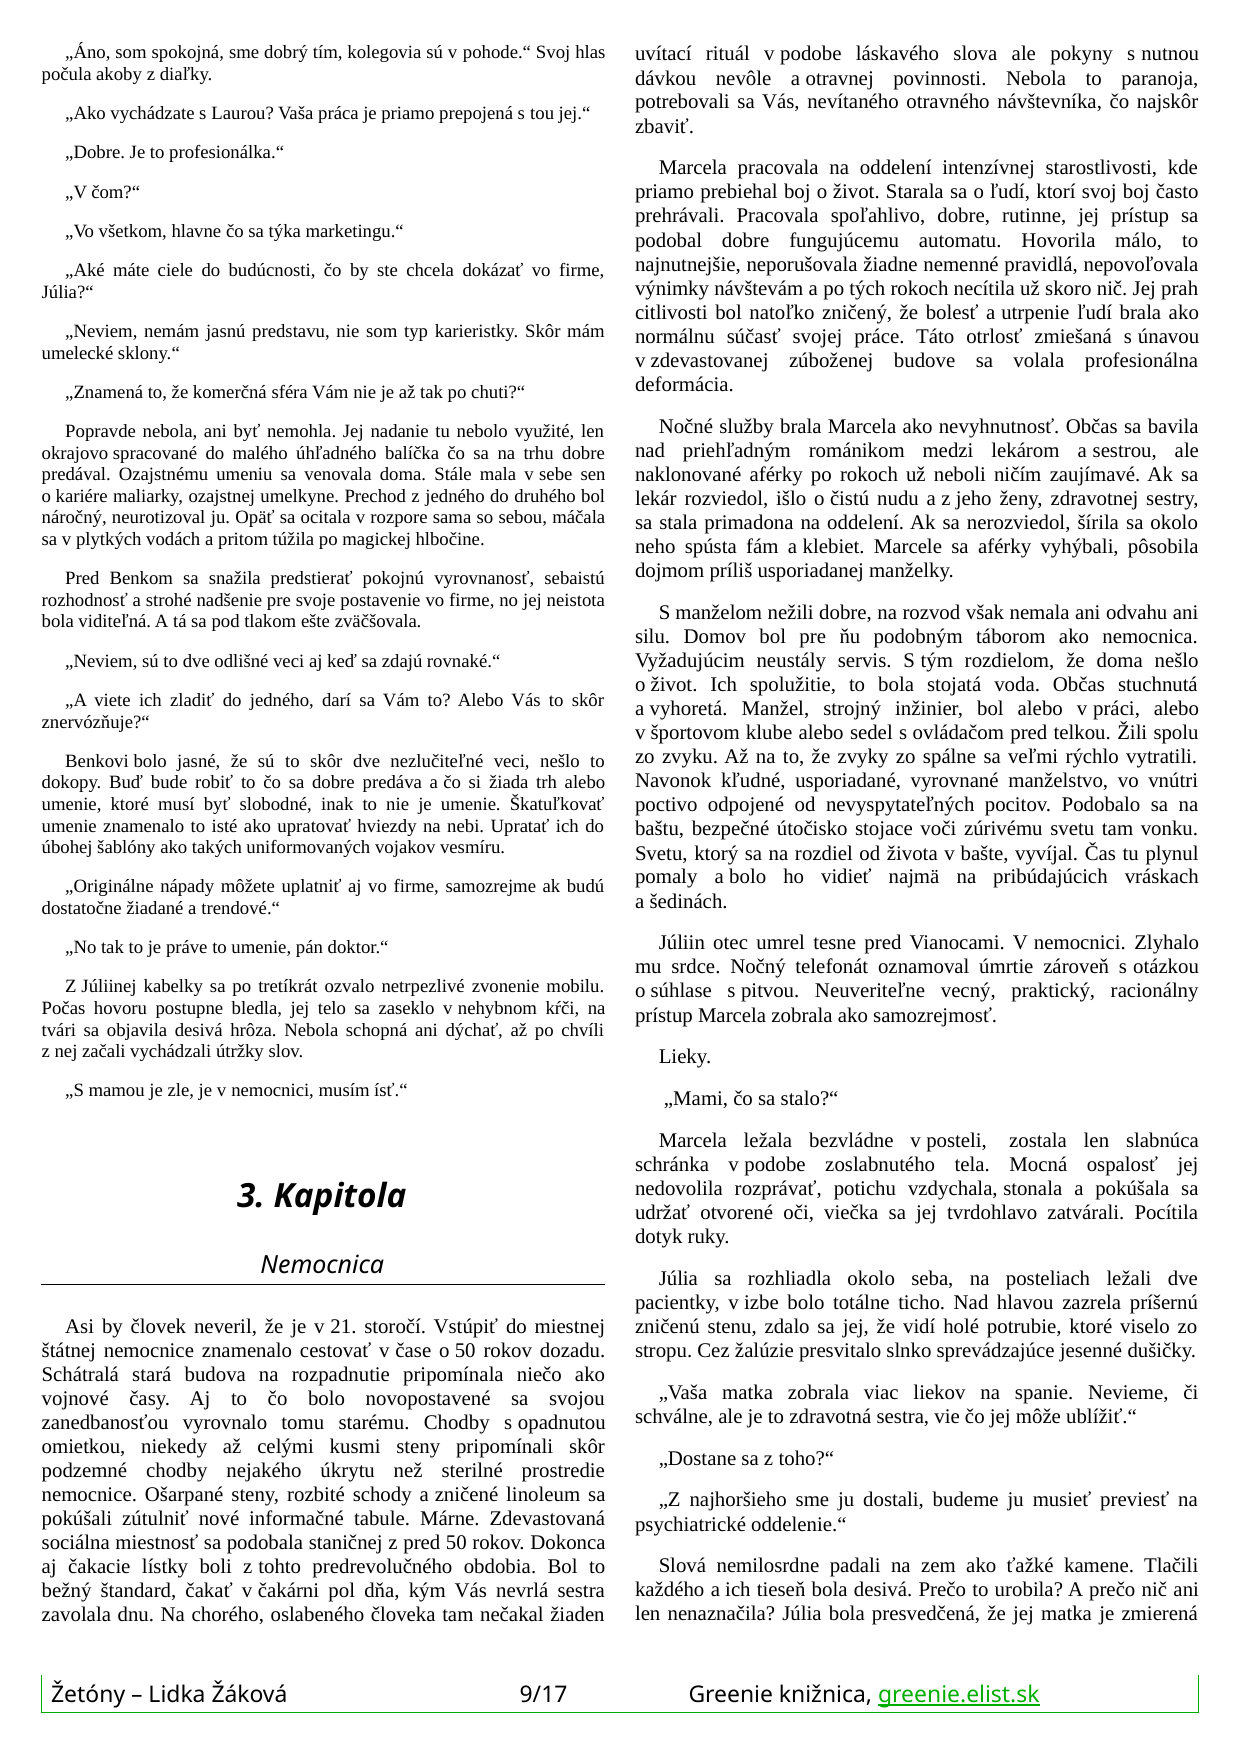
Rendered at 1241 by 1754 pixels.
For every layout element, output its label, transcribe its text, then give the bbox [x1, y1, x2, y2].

text uvítací rituál v podobe láskavého slova ale pokyny s nutnou dávkou nevôle a otravnej povinnosti. Nebola to paranoja, potrebovali sa Vás, nevítaného otravného návštevníka, čo najskôr zbaviť. [635, 41, 1199, 138]
text „Ako vychádzate s Laurou? Vaša práca je priamo prepojená s tou jej.“ [41, 102, 605, 124]
text „Vo všetkom, hlavne čo sa týka marketingu.“ [41, 220, 605, 242]
text „Mami, čo sa stalo?“ [635, 1086, 1199, 1110]
text „Aké máte ciele do budúcnosti, čo by ste chcela dokázať vo firme, Júlia?“ [41, 259, 605, 302]
text Nočné služby brala Marcela ako nevyhnutnosť. Občas sa bavila nad priehľadným románikom medzi lekárom a sestrou, ale naklonované aférky po rokoch už neboli ničím zaujímavé. Ak sa lekár rozviedol, išlo o čistú nudu a z jeho ženy, zdravotnej sestry, sa stala primadona na oddelení. Ak sa nerozviedol, šírila sa okolo neho spústa fám a klebiet. Marcele sa aférky vyhýbali, pôsobila dojmom príliš usporiadanej manželky. [635, 414, 1199, 582]
text „A viete ich zladiť do jedného, darí sa Vám to? Alebo Vás to skôr znervózňuje?“ [41, 689, 605, 732]
text „Neviem, nemám jasnú predstavu, nie som typ karieristky. Skôr mám umelecké sklony.“ [41, 320, 605, 363]
text Z Júliinej kabelky sa po tretíkrát ozvalo netrpezlivé zvonenie mobilu. Počas hovoru postupne bledla, jej telo sa zaseklo v nehybnom kŕči, na tvári sa objavila desivá hrôza. Nebola schopná ani dýchať, až po chvíli z nej začali vychádzali útržky slov. [41, 975, 605, 1062]
text „Neviem, sú to dve odlišné veci aj keď sa zdajú rovnaké.“ [41, 650, 605, 671]
text Júlia sa rozhliadla okolo seba, na posteliach ležali dve pacientky, v izbe bolo totálne ticho. Nad hlavou zazrela príšernú zničenú stenu, zdalo sa jej, že vidí holé potrubie, ktoré viselo zo stropu. Cez žalúzie presvitalo slnko sprevádzajúce jesenné dušičky. [635, 1266, 1199, 1362]
text Pred Benkom sa snažila predstierať pokojnú vyrovnanosť, sebaistú rozhodnosť a strohé nadšenie pre svoje postavenie vo firme, no jej neistota bola viditeľná. A tá sa pod tlakom ešte zväčšovala. [41, 567, 605, 632]
text „Znamená to, že komerčná sféra Vám nie je až tak po chuti?“ [41, 381, 605, 402]
text Popravde nebola, ani byť nemohla. Jej nadanie tu nebolo využité, len okrajovo spracované do malého úhľadného balíčka čo sa na trhu dobre predával. Ozajstnému umeniu sa venovala doma. Stále mala v sebe sen o kariére maliarky, ozajstnej umelkyne. Prechod z jedného do druhého bol náročný, neurotizoval ju. Opäť sa ocitala v rozpore sama so sebou, máčala sa v plytkých vodách a pritom túžila po magickej hlbočine. [41, 420, 605, 549]
text „Dobre. Je to profesionálka.“ [41, 141, 605, 163]
text „Áno, som spokojná, sme dobrý tím, kolegovia sú v pohode.“ Svoj hlas počula akoby z diaľky. [41, 41, 605, 84]
text Asi by človek neveril, že je v 21. storočí. Vstúpiť do miestnej štátnej nemocnice znamenalo cestovať v čase o 50 rokov dozadu. Schátralá stará budova na rozpadnutie pripomínala niečo ako vojnové časy. Aj to čo bolo novopostavené sa svojou zanedbanosťou vyrovnalo tomu starému. Chodby s opadnutou omietkou, niekedy až celými kusmi steny pripomínali skôr podzemné chodby nejakého úkrytu než sterilné prostredie nemocnice. Ošarpané steny, rozbité schody a zničené linoleum sa pokúšali zútulniť nové informačné tabule. Márne. Zdevastovaná sociálna miestnosť sa podobala staničnej z pred 50 rokov. Dokonca aj čakacie lístky boli z tohto predrevolučného obdobia. Bol to bežný štandard, čakať v čakárni pol dňa, kým Vás nevrlá sestra zavolala dnu. Na chorého, oslabeného človeka tam nečakal žiaden [41, 1314, 605, 1626]
text „S mamou je zle, je v nemocnici, musím ísť.“ [41, 1079, 605, 1101]
text S manželom nežili dobre, na rozvod však nemala ani odvahu ani silu. Domov bol pre ňu podobným táborom ako nemocnica. Vyžadujúcim neustály servis. S tým rozdielom, že doma nešlo o život. Ich spolužitie, to bola stojatá voda. Občas stuchnutá a vyhoretá. Manžel, strojný inžinier, bol alebo v práci, alebo v športovom klube alebo sedel s ovládačom pred telkou. Žili spolu zo zvyku. Až na to, že zvyky zo spálne sa veľmi rýchlo vytratili. Navonok kľudné, usporiadané, vyrovnané manželstvo, vo vnútri poctivo odpojené od nevyspytateľných pocitov. Podobalo sa na baštu, bezpečné útočisko stojace voči zúrivému svetu tam vonku. Svetu, ktorý sa na rozdiel od života v bašte, vyvíjal. Čas tu plynul pomaly a bolo ho vidieť najmä na pribúdajúcich vráskach a šedinách. [635, 600, 1199, 913]
text „Z najhoršieho sme ju dostali, budeme ju musieť previesť na psychiatrické oddelenie.“ [635, 1487, 1199, 1536]
text Marcela ležala bezvládne v posteli, zostala len slabnúca schránka v podobe zoslabnutého tela. Mocná ospalosť jej nedovolila rozprávať, potichu vzdychala, stonala a pokúšala sa udržať otvorené oči, viečka sa jej tvrdohlavo zatvárali. Pocítila dotyk ruky. [635, 1128, 1199, 1248]
text „Dostane sa z toho?“ [635, 1446, 1199, 1470]
text Benkovi bolo jasné, že sú to skôr dve nezlučiteľné veci, nešlo to dokopy. Buď bude robiť to čo sa dobre predáva a čo si žiada trh alebo umenie, ktoré musí byť slobodné, inak to nie je umenie. Škatuľkovať umenie znamenalo to isté ako upratovať hviezdy na nebi. Upratať ich do úbohej šablóny ako takých uniformovaných vojakov vesmíru. [41, 750, 605, 858]
text „Originálne nápady môžete uplatniť aj vo firme, samozrejme ak budú dostatočne žiadané a trendové.“ [41, 875, 605, 918]
text „Vaša matka zobrala viac liekov na spanie. Nevieme, či schválne, ale je to zdravotná sestra, vie čo jej môže ublížiť.“ [635, 1380, 1199, 1428]
text „No tak to je práve to umenie, pán doktor.“ [41, 936, 605, 958]
text Slová nemilosrdne padali na zem ako ťažké kamene. Tlačili každého a ich tieseň bola desivá. Prečo to urobila? A prečo nič ani len nenaznačila? Júlia bola presvedčená, že jej matka je zmierená [635, 1553, 1199, 1625]
text „V čom?“ [41, 181, 605, 202]
subtitle 3. Kapitola [41, 1172, 605, 1218]
text Marcela pracovala na oddelení intenzívnej starostlivosti, kde priamo prebiehal boj o život. Starala sa o ľudí, ktorí svoj boj často prehrávali. Pracovala spoľahlivo, dobre, rutinne, jej prístup sa podobal dobre fungujúcemu automatu. Hovorila málo, to najnutnejšie, neporušovala žiadne nemenné pravidlá, nepovoľovala výnimky návštevám a po tých rokoch necítila už skoro nič. Jej prah citlivosti bol natoľko zničený, že bolesť a utrpenie ľudí brala ako normálnu súčasť svojej práce. Táto otrlosť zmiešaná s únavou v zdevastovanej zúboženej budove sa volala profesionálna deformácia. [635, 155, 1199, 396]
text Lieky. [635, 1044, 1199, 1068]
text Júliin otec umrel tesne pred Vianocami. V nemocnici. Zlyhalo mu srdce. Nočný telefonát oznamoval úmrtie zároveň s otázkou o súhlase s pitvou. Neuveriteľne vecný, praktický, racionálny prístup Marcela zobrala ako samozrejmosť. [635, 930, 1199, 1027]
subtitle Nemocnica [41, 1244, 605, 1284]
